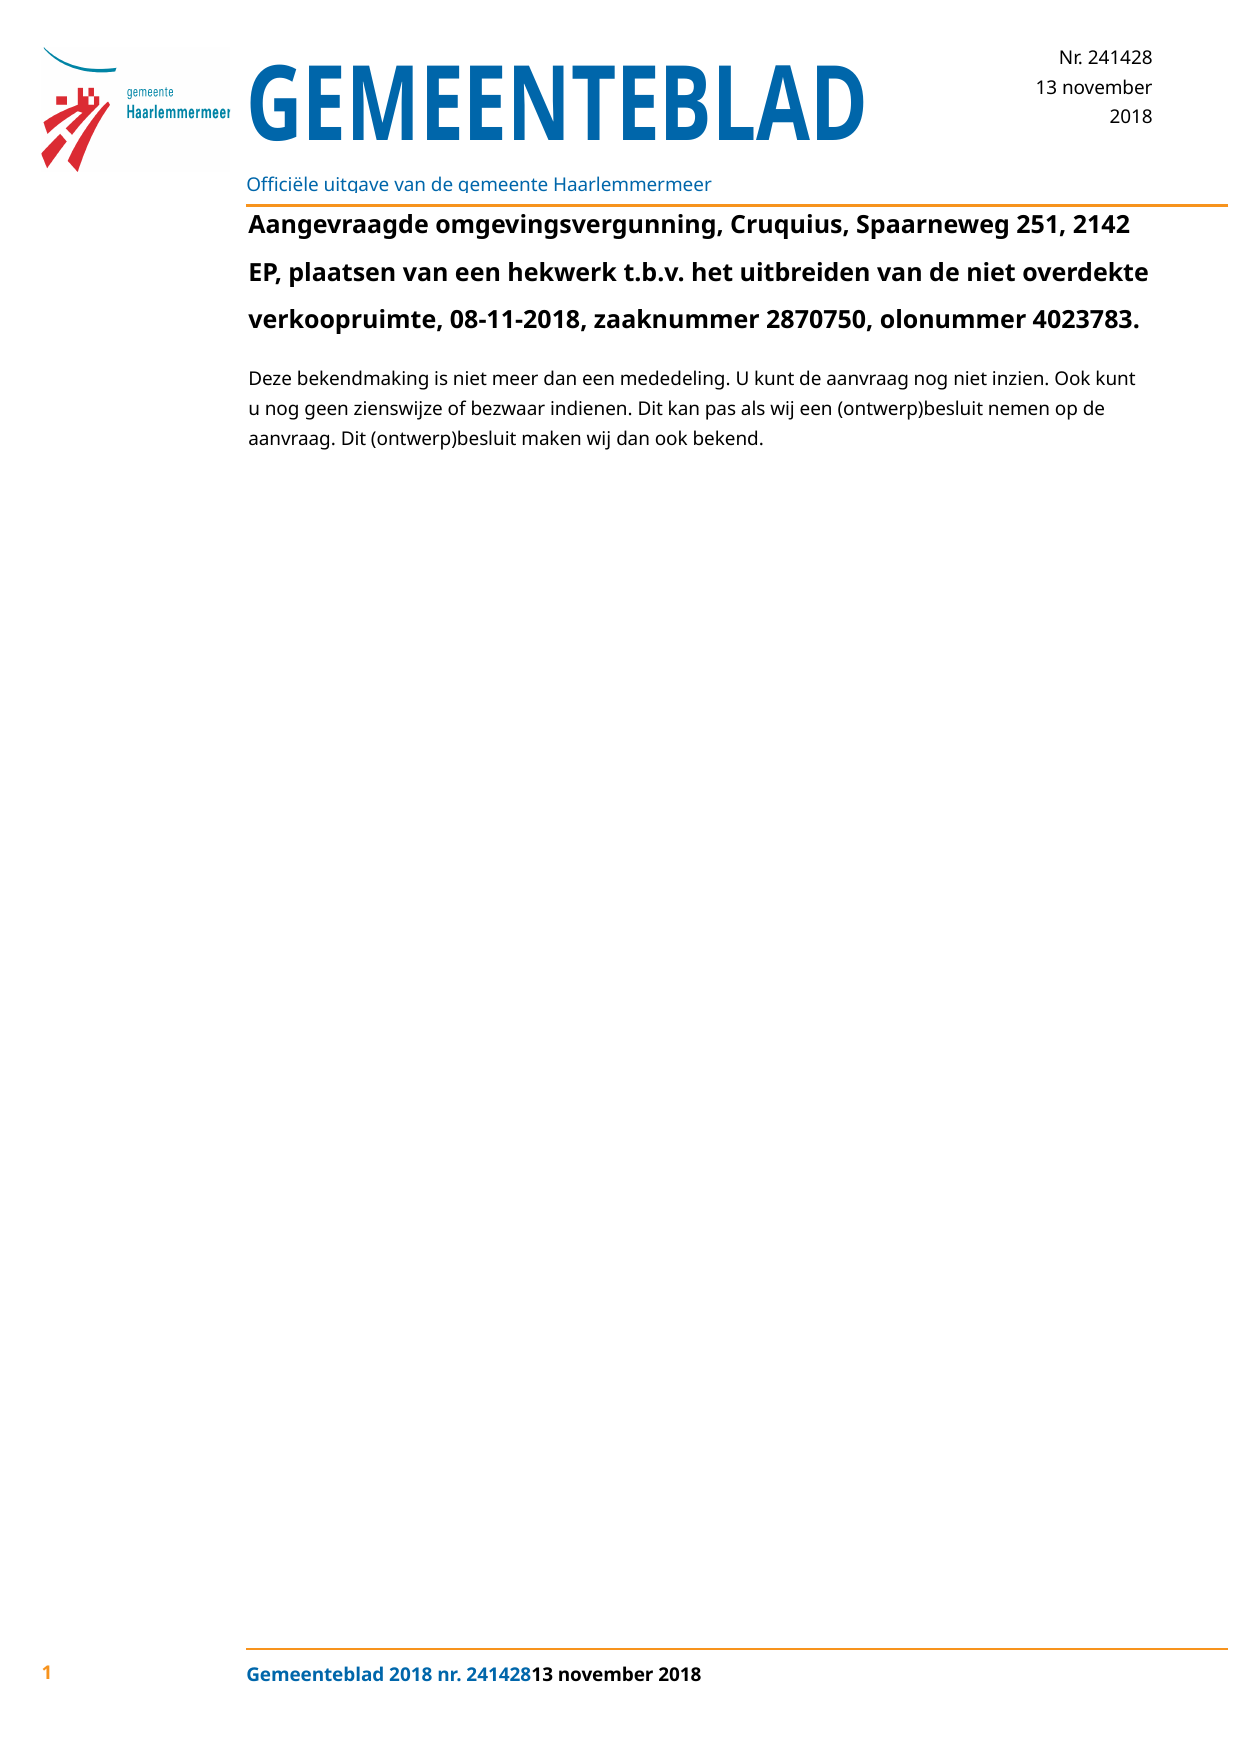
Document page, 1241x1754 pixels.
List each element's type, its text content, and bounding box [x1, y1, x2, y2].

text Deze bekendmaking is niet meer dan een mededeling. U kunt de aanvraag nog niet inzien. Ook kunt u nog geen zienswijze of bezwaar indienen. Dit kan pas als wij een (ontwerp)besluit nemen op de aanvraag. Dit (ontwerp)besluit maken wij dan ook bekend. [248, 366, 1152, 450]
text Aangevraagde omgevingsvergunning, Cruquius, Spaarneweg 251, 2142 EP, plaatsen van een hekwerk t.b.v. het uitbreiden van de niet overdekte verkoopruimte, 08-11-2018, zaaknummer 2870750, olonummer 4023783. [248, 207, 1152, 336]
picture [41, 47, 231, 172]
